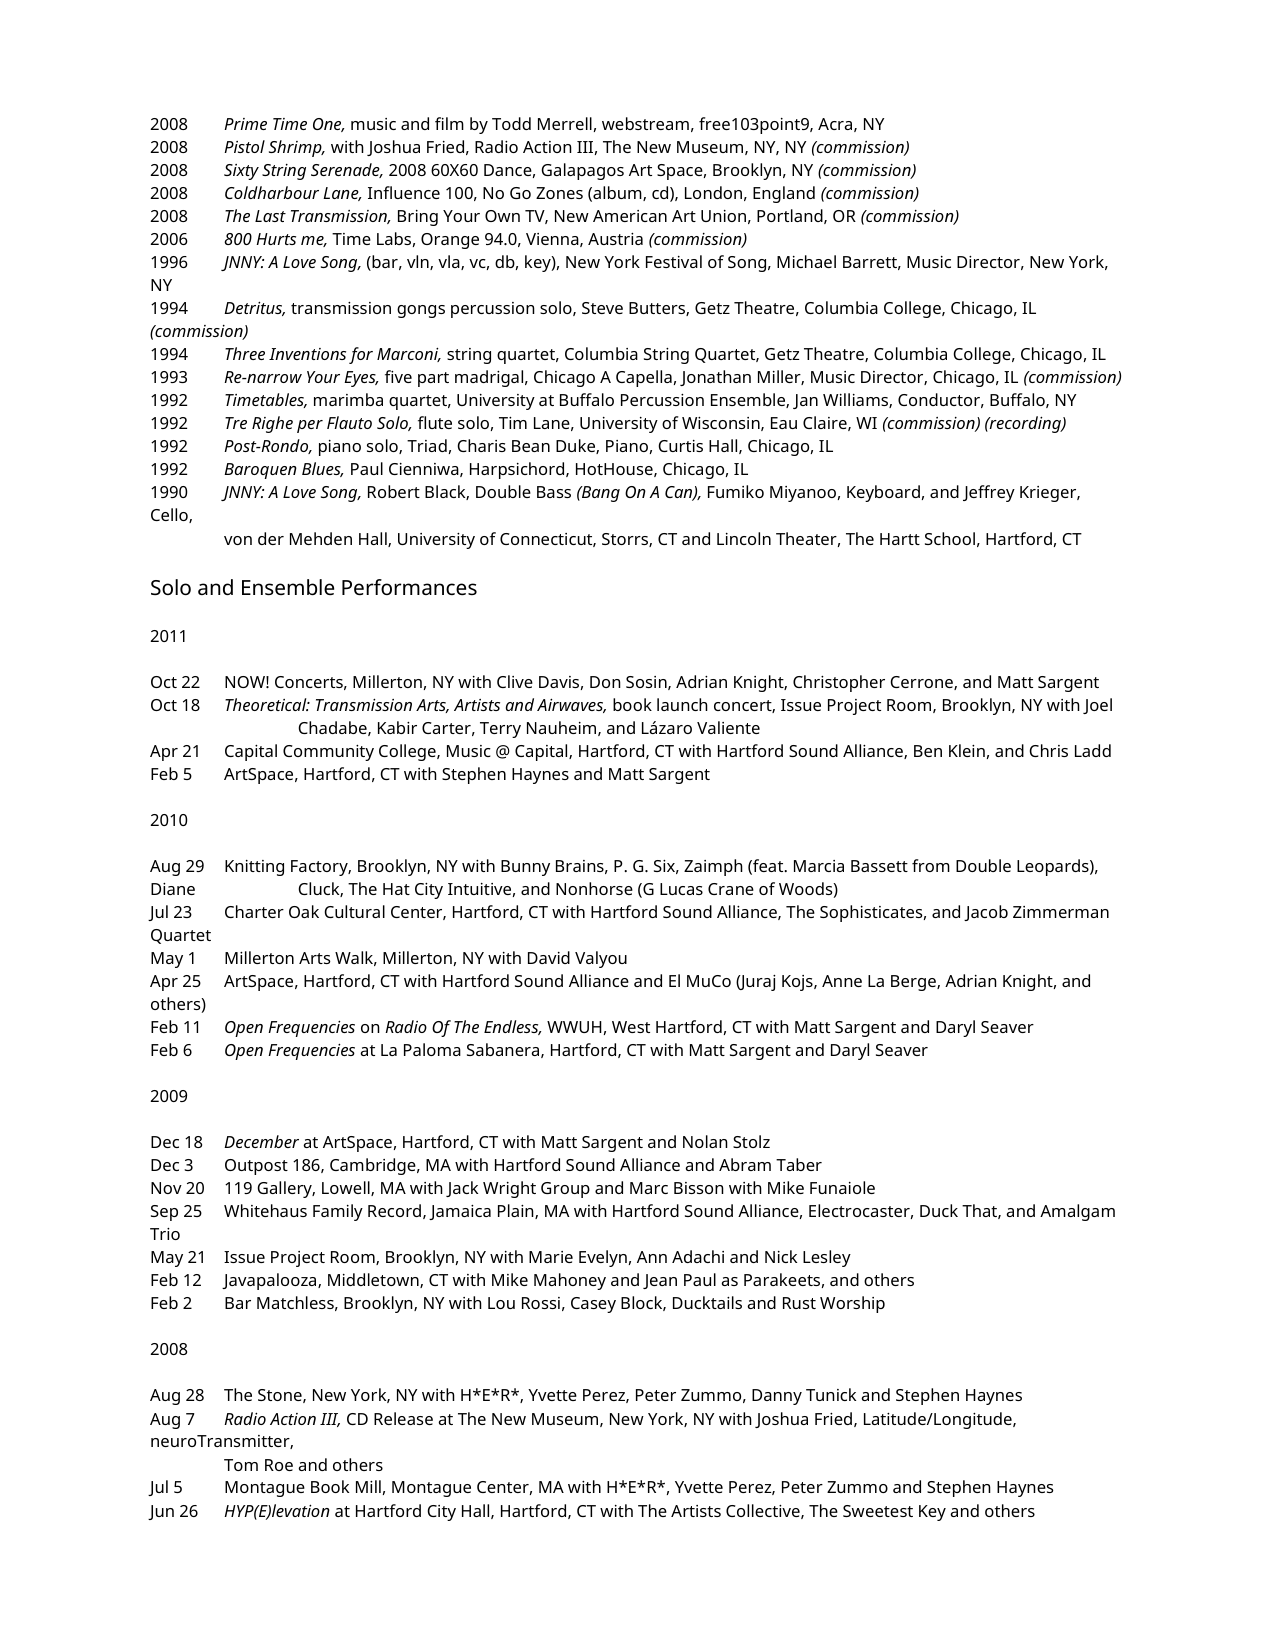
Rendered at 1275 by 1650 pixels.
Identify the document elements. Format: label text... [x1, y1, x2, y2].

text 1996 JNNY: A Love Song, (bar, vln, vla, vc, db, key), New York Festival of Song, Michael Barrett, Music Director, New York, NY [150, 251, 1125, 297]
text Tom Roe and others [150, 1453, 1125, 1476]
text May 1 Millerton Arts Walk, Millerton, NY with David Valyou [150, 946, 1125, 969]
text 2008 [150, 1338, 1125, 1361]
text 1994 Three Inventions for Marconi, string quartet, Columbia String Quartet, Getz Theatre, Columbia College, Chicago, IL [150, 343, 1125, 366]
text Dec 18 December at ArtSpace, Hartford, CT with Matt Sargent and Nolan Stolz [150, 1131, 1125, 1154]
text 1992 Post-Rondo, piano solo, Triad, Charis Bean Duke, Piano, Curtis Hall, Chicago, IL [150, 435, 1125, 458]
text Feb 5 ArtSpace, Hartford, CT with Stephen Haynes and Matt Sargent [150, 762, 1125, 785]
text Solo and Ensemble Performances [150, 573, 1125, 601]
text Feb 11 Open Frequencies on Radio Of The Endless, WWUH, West Hartford, CT with Matt Sargent and Daryl Seaver [150, 1016, 1125, 1038]
text 1990 JNNY: A Love Song, Robert Black, Double Bass (Bang On A Can), Fumiko Miyanoo, Keyboard, and Jeffrey Krieger, Cello, [150, 481, 1125, 527]
text Nov 20 119 Gallery, Lowell, MA with Jack Wright Group and Marc Bisson with Mike Funaiole [150, 1177, 1125, 1200]
text 2008 The Last Transmission, Bring Your Own TV, New American Art Union, Portland, OR (commission) [150, 204, 1125, 228]
text 1993 Re-narrow Your Eyes, five part madrigal, Chicago A Capella, Jonathan Miller, Music Director, Chicago, IL (commission) [150, 366, 1125, 389]
text Dec 3 Outpost 186, Cambridge, MA with Hartford Sound Alliance and Abram Taber [150, 1154, 1125, 1177]
text 1994 Detritus, transmission gongs percussion solo, Steve Butters, Getz Theatre, Columbia College, Chicago, IL (commission) [150, 297, 1125, 343]
text 2008 Prime Time One, music and film by Todd Merrell, webstream, free103point9, Acra, NY [150, 112, 1125, 136]
text Feb 6 Open Frequencies at La Paloma Sabanera, Hartford, CT with Matt Sargent and Daryl Seaver [150, 1038, 1125, 1062]
text 1992 Tre Righe per Flauto Solo, flute solo, Tim Lane, University of Wisconsin, Eau Claire, WI (commission) (recording) [150, 412, 1125, 435]
text Oct 22 NOW! Concerts, Millerton, NY with Clive Davis, Don Sosin, Adrian Knight, Christopher Cerrone, and Matt Sargent [150, 670, 1125, 693]
text 2006 800 Hurts me, Time Labs, Orange 94.0, Vienna, Austria (commission) [150, 228, 1125, 251]
text von der Mehden Hall, University of Connecticut, Storrs, CT and Lincoln Theater, The Hartt School, Hartford, CT [150, 527, 1125, 550]
text Apr 25 ArtSpace, Hartford, CT with Hartford Sound Alliance and El MuCo (Juraj Kojs, Anne La Berge, Adrian Knight, and others) [150, 969, 1125, 1016]
text May 21 Issue Project Room, Brooklyn, NY with Marie Evelyn, Ann Adachi and Nick Lesley [150, 1246, 1125, 1269]
text 1992 Baroquen Blues, Paul Cienniwa, Harpsichord, HotHouse, Chicago, IL [150, 458, 1125, 481]
text Oct 18 Theoretical: Transmission Arts, Artists and Airwaves, book launch concert, Issue Project Room, Brooklyn, NY with Joel Chadabe, Kabir Carter, Terry Nauheim, and Lázaro Valiente [150, 693, 1125, 739]
text 2008 Coldharbour Lane, Influence 100, No Go Zones (album, cd), London, England (commission) [150, 182, 1125, 204]
text 2008 Sixty String Serenade, 2008 60X60 Dance, Galapagos Art Space, Brooklyn, NY (commission) [150, 158, 1125, 182]
text Jun 26 HYP(E)levation at Hartford City Hall, Hartford, CT with The Artists Collective, The Sweetest Key and others [150, 1499, 1125, 1522]
text 2009 [150, 1084, 1125, 1108]
text Feb 2 Bar Matchless, Brooklyn, NY with Lou Rossi, Casey Block, Ducktails and Rust Worship [150, 1292, 1125, 1315]
text Jul 23 Charter Oak Cultural Center, Hartford, CT with Hartford Sound Alliance, The Sophisticates, and Jacob Zimmerman Quartet [150, 900, 1125, 946]
text Apr 21 Capital Community College, Music @ Capital, Hartford, CT with Hartford Sound Alliance, Ben Klein, and Chris Ladd [150, 739, 1125, 762]
text Feb 12 Javapalooza, Middletown, CT with Mike Mahoney and Jean Paul as Parakeets, and others [150, 1269, 1125, 1292]
text 1992 Timetables, marimba quartet, University at Buffalo Percussion Ensemble, Jan Williams, Conductor, Buffalo, NY [150, 389, 1125, 412]
text Aug 7 Radio Action III, CD Release at The New Museum, New York, NY with Joshua Fried, Latitude/Longitude, neuroTransmitter, [150, 1407, 1125, 1453]
text 2010 [150, 808, 1125, 831]
text 2008 Pistol Shrimp, with Joshua Fried, Radio Action III, The New Museum, NY, NY (commission) [150, 136, 1125, 158]
text 2011 [150, 624, 1125, 647]
text Aug 28 The Stone, New York, NY with H*E*R*, Yvette Perez, Peter Zummo, Danny Tunick and Stephen Haynes [150, 1384, 1125, 1407]
text Jul 5 Montague Book Mill, Montague Center, MA with H*E*R*, Yvette Perez, Peter Zummo and Stephen Haynes [150, 1476, 1125, 1499]
text Aug 29 Knitting Factory, Brooklyn, NY with Bunny Brains, P. G. Six, Zaimph (feat. Marcia Bassett from Double Leopards), Diane Cluck, The Hat City Intuitive, and Nonhorse (G Lucas Crane of Woods) [150, 854, 1125, 900]
text Sep 25 Whitehaus Family Record, Jamaica Plain, MA with Hartford Sound Alliance, Electrocaster, Duck That, and Amalgam Trio [150, 1200, 1125, 1246]
